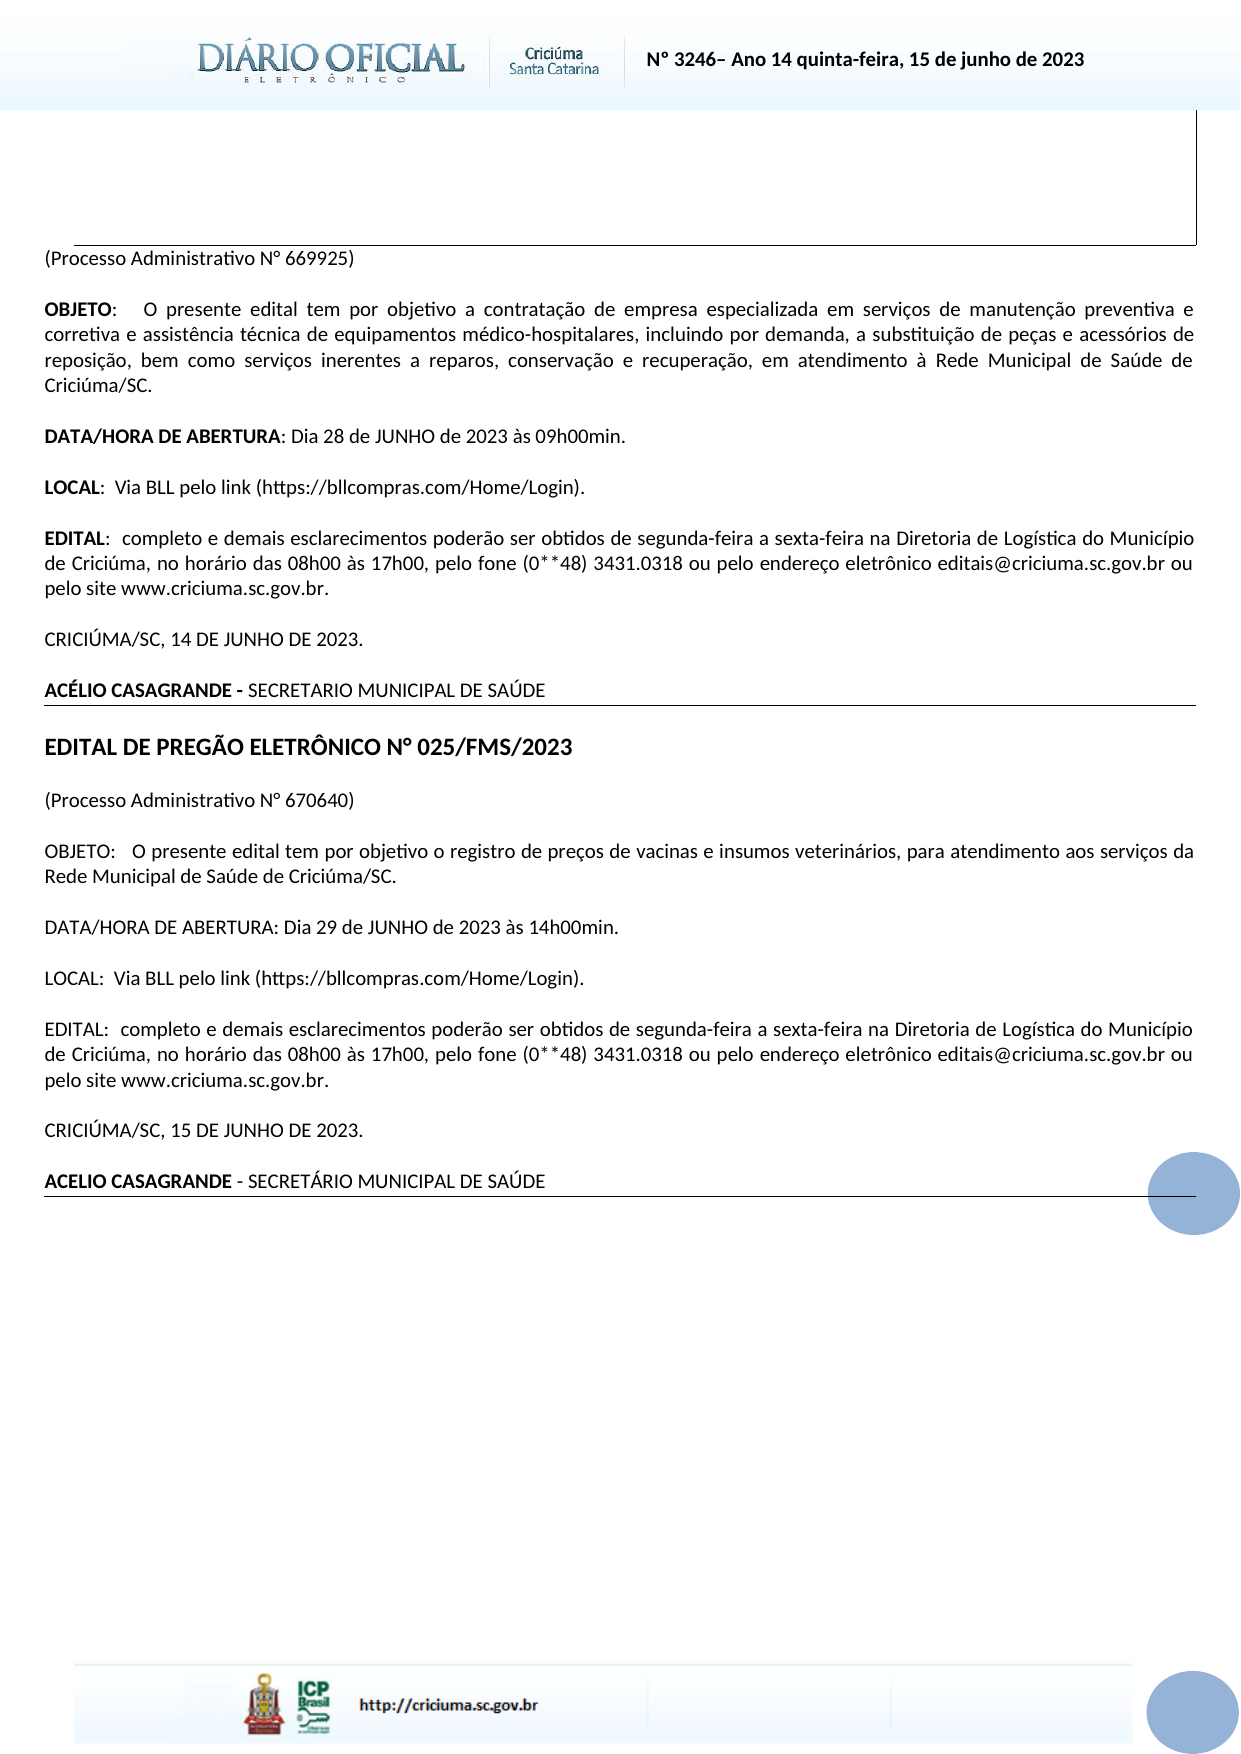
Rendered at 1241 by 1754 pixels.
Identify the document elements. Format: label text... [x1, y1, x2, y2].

text LOCAL: Via BLL pelo link (https://bllcompras.com/Home/Login). [44, 965, 1196, 991]
text EDITAL DE PREGÃO ELETRÔNICO N° 025/FMS/2023 [44, 731, 1196, 762]
text (Processo Administrativo N° 669925) [44, 245, 1196, 271]
text EDITAL: completo e demais esclarecimentos poderão ser obtidos de segunda-feira a sexta-feira na Diretoria de Logística do Município de Criciúma, no horário das 08h00 às 17h00, pelo fone (0**48) 3431.0318 ou pelo endereço eletrônico editais@criciuma.sc.gov.br ou pelo site www.criciuma.sc.gov.br. [44, 1016, 1196, 1092]
text ACÉLIO CASAGRANDE - SECRETARIO MUNICIPAL DE SAÚDE [44, 677, 1196, 705]
text CRICIÚMA/SC, 14 DE JUNHO DE 2023. [44, 626, 1196, 652]
text DATA/HORA DE ABERTURA: Dia 28 de JUNHO de 2023 às 09h00min. [44, 423, 1196, 448]
text OBJETO: O presente edital tem por objetivo a contratação de empresa especializada em serviços de manutenção preventiva e corretiva e assistência técnica de equipamentos médico-hospitalares, incluindo por demanda, a substituição de peças e acessórios de reposição, bem como serviços inerentes a reparos, conservação e recuperação, em atendimento à Rede Municipal de Saúde de Criciúma/SC. [44, 296, 1196, 398]
text DATA/HORA DE ABERTURA: Dia 29 de JUNHO de 2023 às 14h00min. [44, 914, 1196, 940]
text LOCAL: Via BLL pelo link (https://bllcompras.com/Home/Login). [44, 474, 1196, 499]
text EDITAL: completo e demais esclarecimentos poderão ser obtidos de segunda-feira a sexta-feira na Diretoria de Logística do Município de Criciúma, no horário das 08h00 às 17h00, pelo fone (0**48) 3431.0318 ou pelo endereço eletrônico editais@criciuma.sc.gov.br ou pelo site www.criciuma.sc.gov.br. [44, 525, 1196, 601]
text CRICIÚMA/SC, 15 DE JUNHO DE 2023. [44, 1118, 1196, 1143]
text (Processo Administrativo N° 670640) [44, 787, 1196, 813]
text OBJETO: O presente edital tem por objetivo o registro de preços de vacinas e insumos veterinários, para atendimento aos serviços da Rede Municipal de Saúde de Criciúma/SC. [44, 838, 1196, 889]
text ACELIO CASAGRANDE - SECRETÁRIO MUNICIPAL DE SAÚDE [44, 1168, 1156, 1196]
